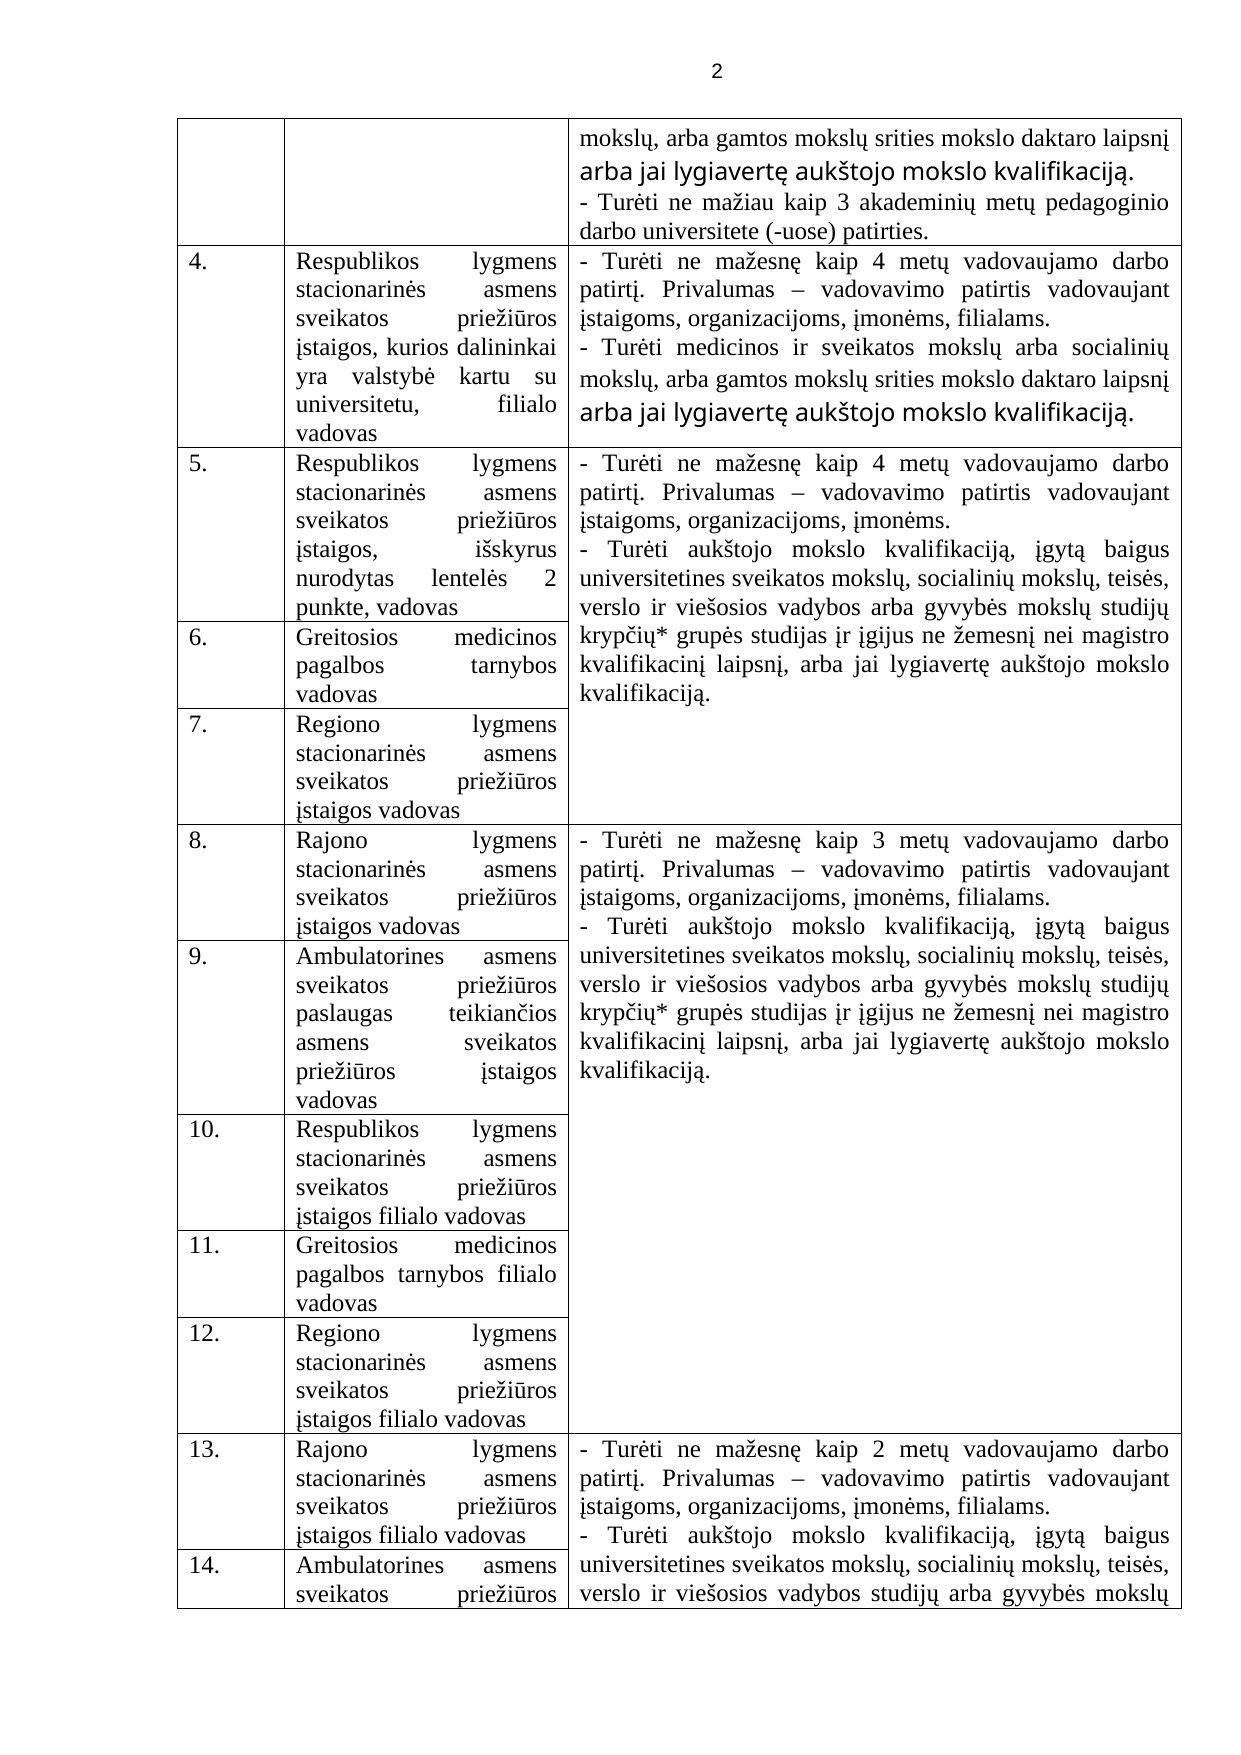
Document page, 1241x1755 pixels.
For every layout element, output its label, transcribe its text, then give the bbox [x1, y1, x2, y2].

table_cell 5. [178, 448, 284, 621]
table_cell Greitosios medicinos pagalbos tarnybos filialo vadovas [285, 1231, 568, 1317]
table_cell Greitosios medicinos pagalbos tarnybos vadovas [285, 622, 568, 708]
table_cell Ambulatorines asmens sveikatos priežiūros paslaugas teikiančios asmens sveikatos priežiūros įstaigos vadovas [285, 941, 568, 1113]
table_cell Regiono lygmens stacionarinės asmens sveikatos priežiūros įstaigos filialo vadovas [285, 1318, 568, 1433]
table_cell [285, 119, 568, 245]
table_cell 14. [178, 1550, 284, 1607]
table_cell Ambulatorines asmens sveikatos priežiūros [285, 1550, 568, 1607]
table_cell - Turėti ne mažesnę kaip 2 metų vadovaujamo darbo patirtį. Privalumas – vadovavimo patirtis vadovaujant įstaigoms, organizacijoms, įmonėms, filialams. - Turėti aukštojo mokslo kvalifikaciją, įgytą baigus universitetines sveikatos mokslų, socialinių mokslų, teisės, verslo ir viešosios vadybos studijų arba gyvybės mokslų [569, 1434, 1181, 1607]
table_cell 9. [178, 941, 284, 1113]
table_cell 10. [178, 1115, 284, 1229]
table_cell Respublikos lygmens stacionarinės asmens sveikatos priežiūros įstaigos, kurios dalininkai yra valstybė kartu su universitetu, filialo vadovas [285, 246, 568, 447]
table_cell mokslų, arba gamtos mokslų srities mokslo daktaro laipsnį arba jai lygiavertę aukštojo mokslo kvalifikaciją. - Turėti ne mažiau kaip 3 akademinių metų pedagoginio darbo universitete (-uose) patirties. [569, 119, 1181, 245]
table_cell - Turėti ne mažesnę kaip 4 metų vadovaujamo darbo patirtį. Privalumas – vadovavimo patirtis vadovaujant įstaigoms, organizacijoms, įmonėms, filialams. - Turėti medicinos ir sveikatos mokslų arba socialinių mokslų, arba gamtos mokslų srities mokslo daktaro laipsnį arba jai lygiavertę aukštojo mokslo kvalifikaciją. [569, 246, 1181, 447]
table_cell 12. [178, 1318, 284, 1433]
table_cell 4. [178, 246, 284, 447]
table_cell 7. [178, 709, 284, 824]
table_cell Rajono lygmens stacionarinės asmens sveikatos priežiūros įstaigos filialo vadovas [285, 1434, 568, 1549]
table_cell 6. [178, 622, 284, 708]
table_cell Respublikos lygmens stacionarinės asmens sveikatos priežiūros įstaigos, išskyrus nurodytas lentelės 2 punkte, vadovas [285, 448, 568, 621]
table_cell 11. [178, 1231, 284, 1317]
table_cell [178, 119, 284, 245]
table_cell Rajono lygmens stacionarinės asmens sveikatos priežiūros įstaigos vadovas [285, 825, 568, 940]
table_cell Regiono lygmens stacionarinės asmens sveikatos priežiūros įstaigos vadovas [285, 709, 568, 824]
table_cell - Turėti ne mažesnę kaip 4 metų vadovaujamo darbo patirtį. Privalumas – vadovavimo patirtis vadovaujant įstaigoms, organizacijoms, įmonėms. - Turėti aukštojo mokslo kvalifikaciją, įgytą baigus universitetines sveikatos mokslų, socialinių mokslų, teisės, verslo ir viešosios vadybos arba gyvybės mokslų studijų krypčių* grupės studijas įr įgijus ne žemesnį nei magistro kvalifikacinį laipsnį, arba jai lygiavertę aukštojo mokslo kvalifikaciją. [569, 448, 1181, 824]
table_cell 13. [178, 1434, 284, 1549]
table_cell 8. [178, 825, 284, 940]
table_cell - Turėti ne mažesnę kaip 3 metų vadovaujamo darbo patirtį. Privalumas – vadovavimo patirtis vadovaujant įstaigoms, organizacijoms, įmonėms, filialams. - Turėti aukštojo mokslo kvalifikaciją, įgytą baigus universitetines sveikatos mokslų, socialinių mokslų, teisės, verslo ir viešosios vadybos arba gyvybės mokslų studijų krypčių* grupės studijas įr įgijus ne žemesnį nei magistro kvalifikacinį laipsnį, arba jai lygiavertę aukštojo mokslo kvalifikaciją. [569, 825, 1181, 1433]
table_cell Respublikos lygmens stacionarinės asmens sveikatos priežiūros įstaigos filialo vadovas [285, 1115, 568, 1229]
